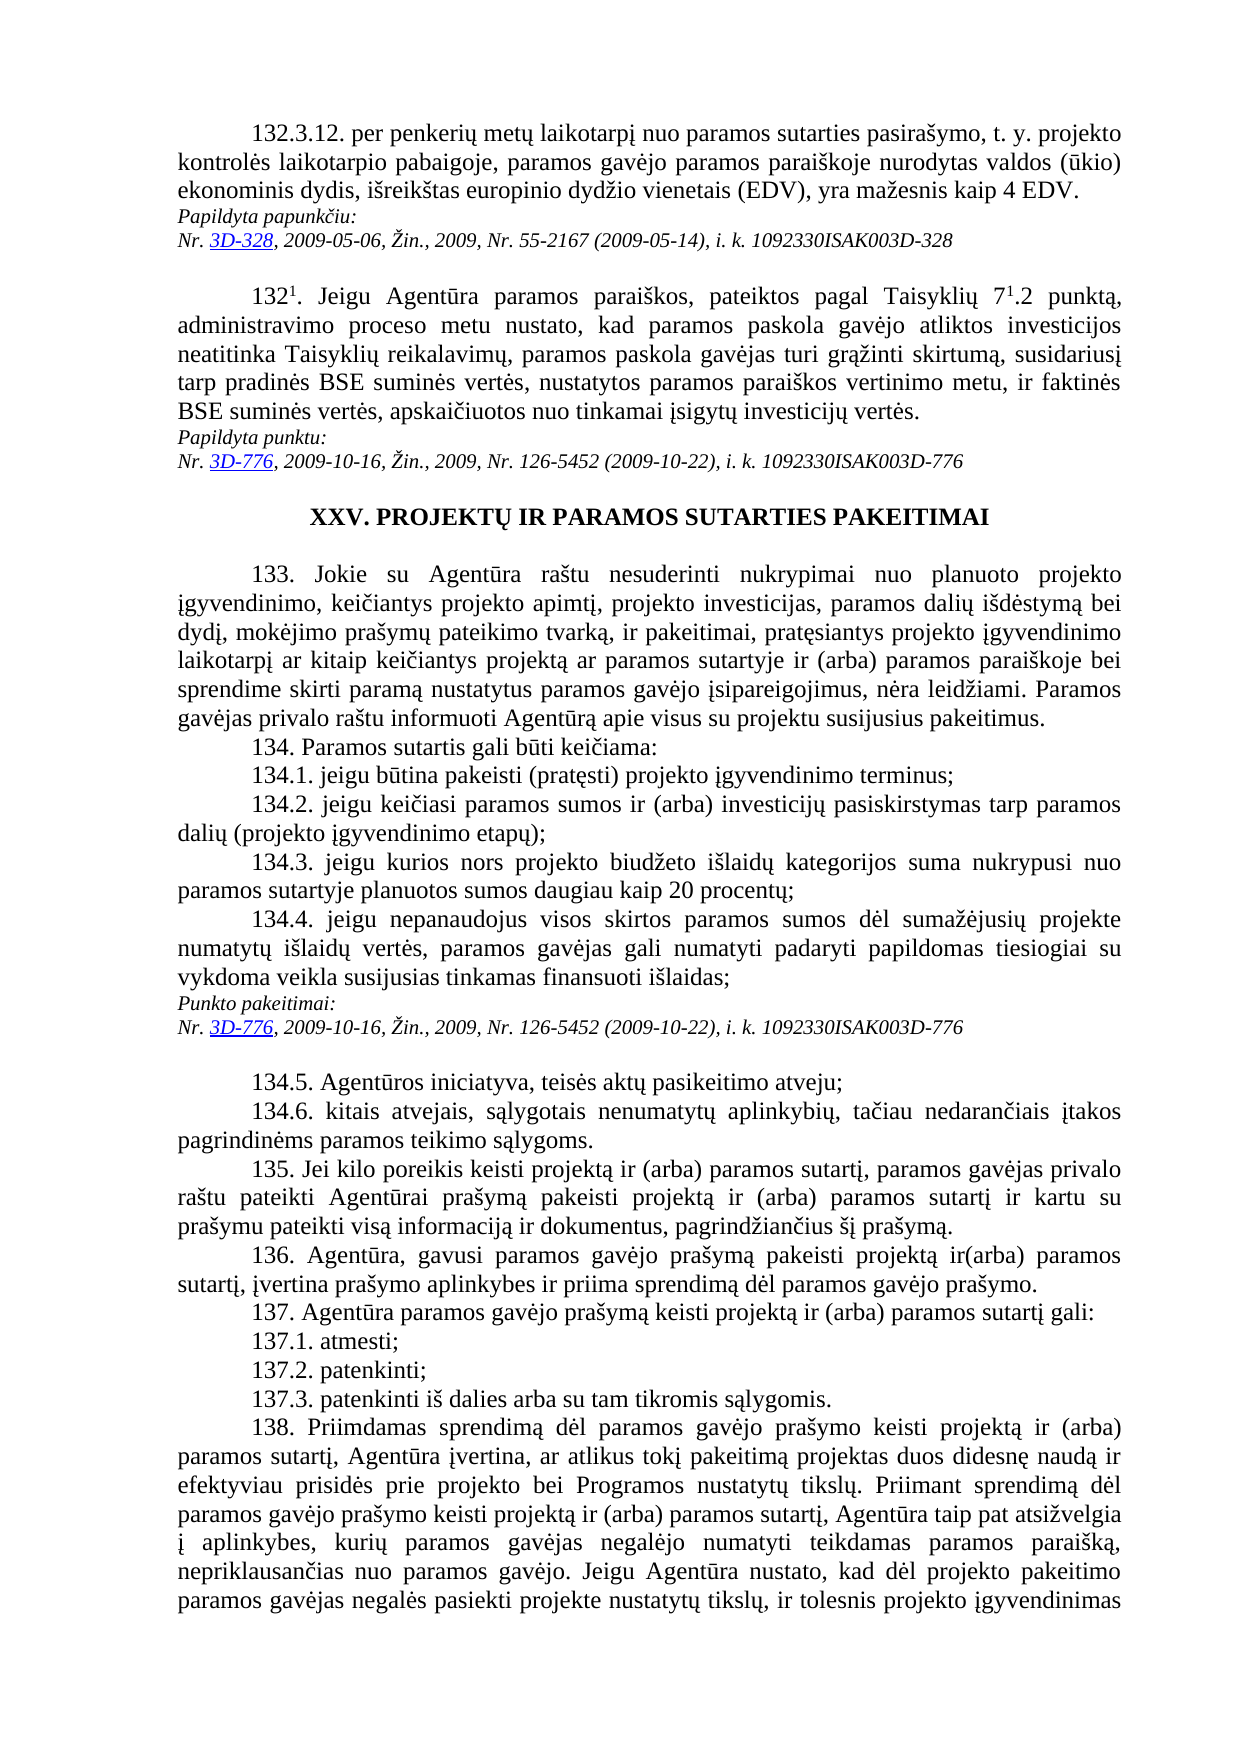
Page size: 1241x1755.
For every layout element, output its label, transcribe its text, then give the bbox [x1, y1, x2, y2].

text 1321. Jeigu Agentūra paramos paraiškos, pateiktos pagal Taisyklių 71.2 punktą, administravimo proceso metu nustato, kad paramos paskola gavėjo atliktos investicijos neatitinka Taisyklių reikalavimų, paramos paskola gavėjas turi grąžinti skirtumą, susidariusį tarp pradinės BSE suminės vertės, nustatytos paramos paraiškos vertinimo metu, ir faktinės BSE suminės vertės, apskaičiuotos nuo tinkamai įsigytų investicijų vertės. [177, 281, 1122, 425]
text Papildyta papunkčiu: [177, 204, 1122, 228]
text 136. Agentūra, gavusi paramos gavėjo prašymą pakeisti projektą ir(arba) paramos sutartį, įvertina prašymo aplinkybes ir priima sprendimą dėl paramos gavėjo prašymo. [177, 1240, 1122, 1297]
text 134. Paramos sutartis gali būti keičiama: [177, 732, 1122, 761]
text 135. Jei kilo poreikis keisti projektą ir (arba) paramos sutartį, paramos gavėjas privalo raštu pateikti Agentūrai prašymą pakeisti projektą ir (arba) paramos sutartį ir kartu su prašymu pateikti visą informaciją ir dokumentus, pagrindžiančius šį prašymą. [177, 1154, 1122, 1240]
text Nr. 3D-776, 2009-10-16, Žin., 2009, Nr. 126-5452 (2009-10-22), i. k. 1092330ISAK003D-776 [177, 1015, 1122, 1039]
text 133. Jokie su Agentūra raštu nesuderinti nukrypimai nuo planuoto projekto įgyvendinimo, keičiantys projekto apimtį, projekto investicijas, paramos dalių išdėstymą bei dydį, mokėjimo prašymų pateikimo tvarką, ir pakeitimai, pratęsiantys projekto įgyvendinimo laikotarpį ar kitaip keičiantys projektą ar paramos sutartyje ir (arba) paramos paraiškoje bei sprendime skirti paramą nustatytus paramos gavėjo įsipareigojimus, nėra leidžiami. Paramos gavėjas privalo raštu informuoti Agentūrą apie visus su projektu susijusius pakeitimus. [177, 559, 1122, 732]
text 137.3. patenkinti iš dalies arba su tam tikromis sąlygomis. [177, 1384, 1122, 1412]
text 134.1. jeigu būtina pakeisti (pratęsti) projekto įgyvendinimo terminus; [177, 761, 1122, 789]
text 137. Agentūra paramos gavėjo prašymą keisti projektą ir (arba) paramos sutartį gali: [177, 1297, 1122, 1326]
text 132.3.12. per penkerių metų laikotarpį nuo paramos sutarties pasirašymo, t. y. projekto kontrolės laikotarpio pabaigoje, paramos gavėjo paramos paraiškoje nurodytas valdos (ūkio) ekonominis dydis, išreikštas europinio dydžio vienetais (EDV), yra mažesnis kaip 4 EDV. [177, 118, 1122, 204]
text Nr. 3D-776, 2009-10-16, Žin., 2009, Nr. 126-5452 (2009-10-22), i. k. 1092330ISAK003D-776 [177, 449, 1122, 473]
text Papildyta punktu: [177, 425, 1122, 449]
text 134.6. kitais atvejais, sąlygotais nenumatytų aplinkybių, tačiau nedarančiais įtakos pagrindinėms paramos teikimo sąlygoms. [177, 1096, 1122, 1154]
text Punkto pakeitimai: [177, 991, 1122, 1015]
text 137.1. atmesti; [177, 1326, 1122, 1355]
text XXV. PROJEKTŲ IR PARAMOS SUTARTIES PAKEITIMAI [177, 502, 1122, 531]
text 134.4. jeigu nepanaudojus visos skirtos paramos sumos dėl sumažėjusių projekte numatytų išlaidų vertės, paramos gavėjas gali numatyti padaryti papildomas tiesiogiai su vykdoma veikla susijusias tinkamas finansuoti išlaidas; [177, 904, 1122, 991]
text 137.2. patenkinti; [177, 1355, 1122, 1384]
text 134.2. jeigu keičiasi paramos sumos ir (arba) investicijų pasiskirstymas tarp paramos dalių (projekto įgyvendinimo etapų); [177, 789, 1122, 847]
text 138. Priimdamas sprendimą dėl paramos gavėjo prašymo keisti projektą ir (arba) paramos sutartį, Agentūra įvertina, ar atlikus tokį pakeitimą projektas duos didesnę naudą ir efektyviau prisidės prie projekto bei Programos nustatytų tikslų. Priimant sprendimą dėl paramos gavėjo prašymo keisti projektą ir (arba) paramos sutartį, Agentūra taip pat atsižvelgia į aplinkybes, kurių paramos gavėjas negalėjo numatyti teikdamas paramos paraišką, nepriklausančias nuo paramos gavėjo. Jeigu Agentūra nustato, kad dėl projekto pakeitimo paramos gavėjas negalės pasiekti projekte nustatytų tikslų, ir tolesnis projekto įgyvendinimas [177, 1412, 1122, 1614]
text 134.5. Agentūros iniciatyva, teisės aktų pasikeitimo atveju; [177, 1067, 1122, 1096]
text Nr. 3D-328, 2009-05-06, Žin., 2009, Nr. 55-2167 (2009-05-14), i. k. 1092330ISAK003D-328 [177, 228, 1122, 252]
text 134.3. jeigu kurios nors projekto biudžeto išlaidų kategorijos suma nukrypusi nuo paramos sutartyje planuotos sumos daugiau kaip 20 procentų; [177, 847, 1122, 904]
